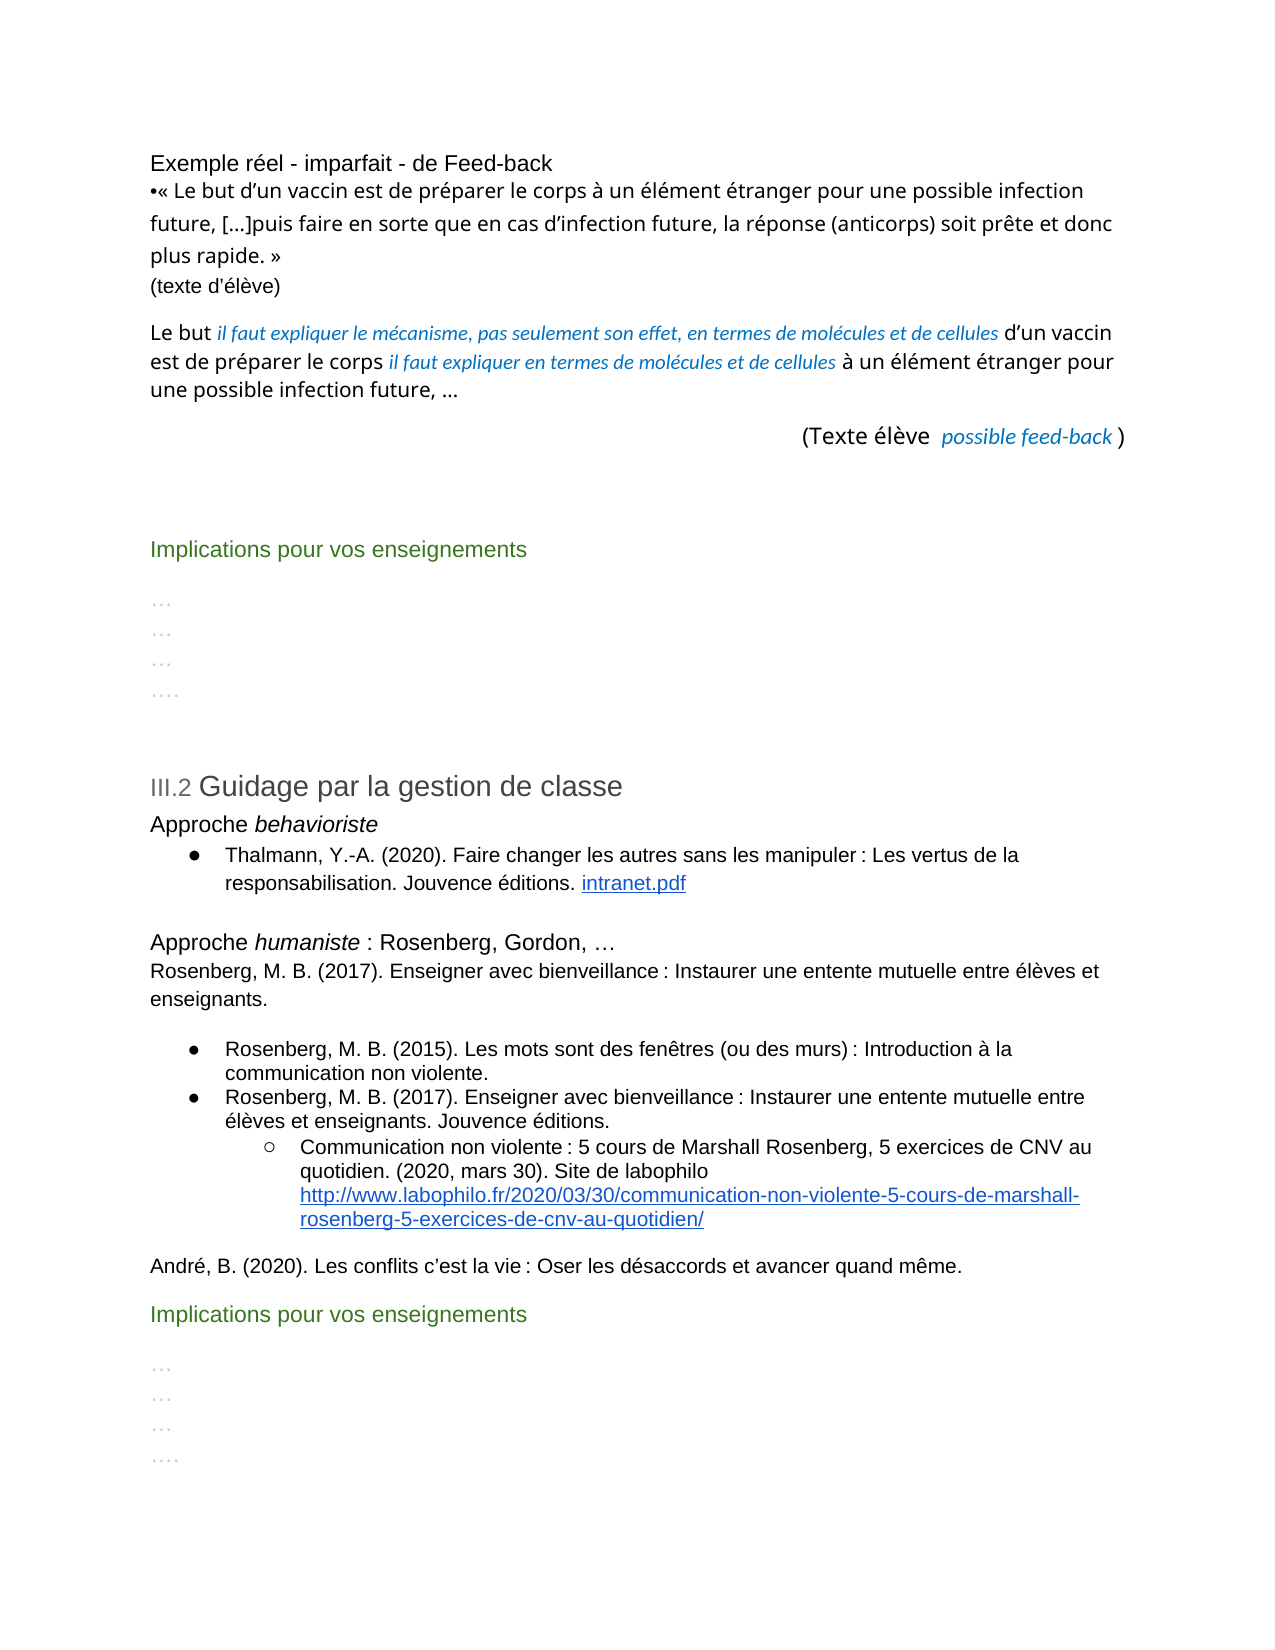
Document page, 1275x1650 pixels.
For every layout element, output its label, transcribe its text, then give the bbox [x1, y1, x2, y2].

subtitle III.2 Guidage par la gestion de classe [150, 769, 1125, 803]
text Le but il faut expliquer le mécanisme, pas seulement son effet, en termes de molécules et de cellules d’un vaccin est de préparer le corps il faut expliquer en termes de molécules et de cellules à un élément étranger pour une possible infection future, … [150, 318, 1125, 404]
text Exemple réel - imparfait - de Feed-back [150, 150, 1125, 176]
text … [150, 1380, 1125, 1406]
text … [150, 645, 1125, 672]
text Approche behavioriste [150, 811, 1125, 837]
text (Texte élève possible feed-back ) [150, 420, 1125, 452]
text … [150, 615, 1125, 641]
text Implications pour vos enseignements [150, 1301, 1125, 1327]
text (texte d’élève) [150, 274, 1125, 298]
text … [150, 585, 1125, 611]
text … [150, 1410, 1125, 1437]
text •« Le but d’un vaccin est de préparer le corps à un élément étranger pour une possible infection future, […]puis faire en sorte que en cas d’infection future, la réponse (anticorps) soit prête et donc plus rapide. » [150, 176, 1125, 270]
list Rosenberg, M. B. (2015). Les mots sont des fenêtres (ou des murs) : Introduction à la communication non violente. [187, 1037, 1125, 1085]
list Thalmann, Y.-A. (2020). Faire changer les autres sans les manipuler : Les vertus de la responsabilisation. Jouvence éditions. intranet.pdf [187, 841, 1125, 895]
text Approche humaniste : Rosenberg, Gordon, … Rosenberg, M. B. (2017). Enseigner avec bienveillance : Instaurer une entente mutuelle entre élèves et enseignants. [150, 929, 1125, 1010]
text …. [150, 1441, 1125, 1467]
text … [150, 1350, 1125, 1376]
text Implications pour vos enseignements [150, 536, 1125, 562]
text André, B. (2020). Les conflits c’est la vie : Oser les désaccords et avancer quand même. [150, 1254, 1125, 1278]
list Rosenberg, M. B. (2017). Enseigner avec bienveillance : Instaurer une entente mutuelle entre élèves et enseignants. Jouvence éditions. [187, 1085, 1125, 1133]
text …. [150, 676, 1125, 702]
list Communication non violente : 5 cours de Marshall Rosenberg, 5 exercices de CNV au quotidien. (2020, mars 30). Site de labophilo http://www.labophilo.fr/2020/03/30/communication-non-violente-5-cours-de-marshall-rosenberg-5-exercices-de-cnv-au-quotidien/ [262, 1133, 1125, 1231]
